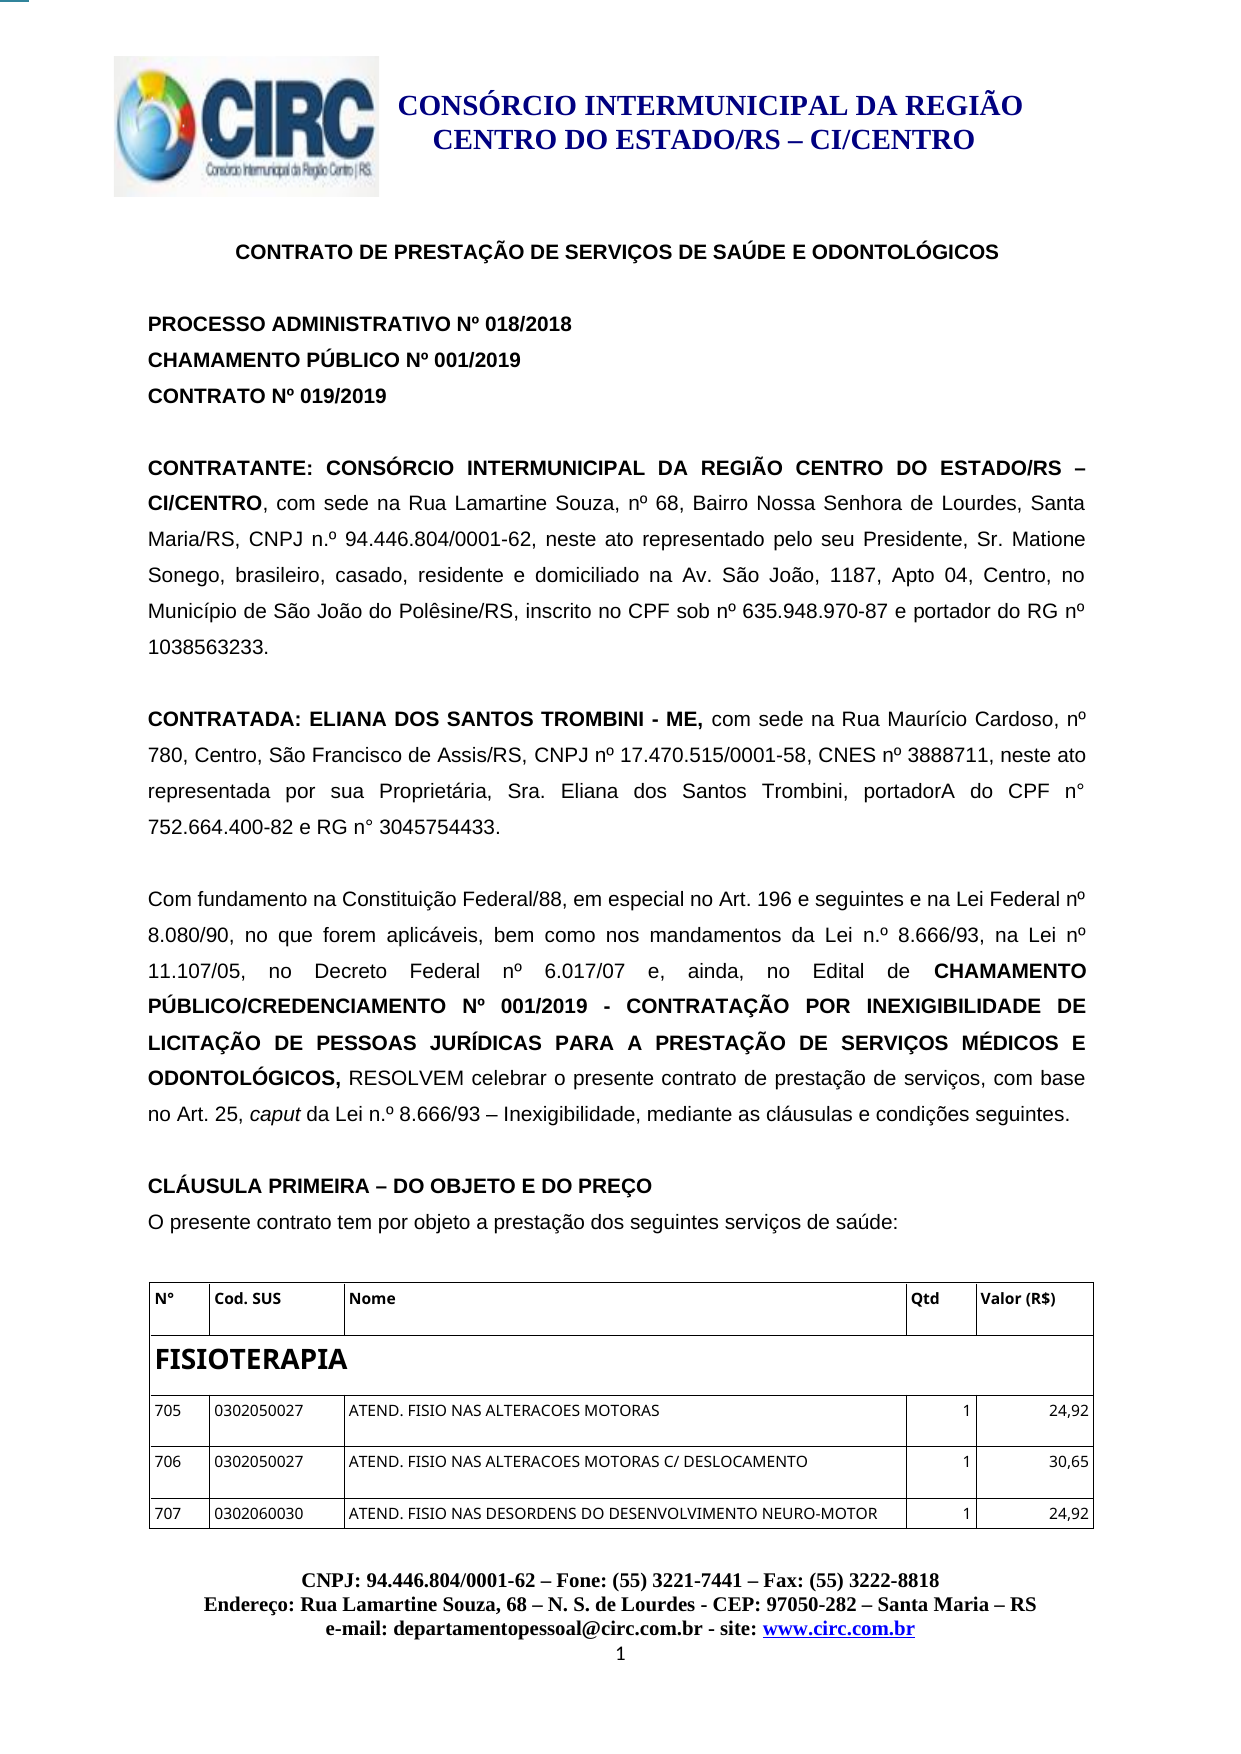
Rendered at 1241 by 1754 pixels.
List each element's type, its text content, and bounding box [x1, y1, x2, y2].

table_cell ATEND. FISIO NAS DESORDENS DO DESENVOLVIMENTO NEURO-MOTOR [345, 1499, 906, 1528]
text Com fundamento na Constituição Federal/88, em especial no Art. 196 e seguintes e na Lei Federal nº 8.080/90, no que forem aplicáveis, bem como nos mandamentos da Lei n.º 8.666/93, na Lei nº 11.107/05, no Decreto Federal nº 6.017/07 e, ainda, no Edital de CHAMAMENTO PÚBLICO/CREDENCIAMENTO Nº 001/2019 - CONTRATAÇÃO POR INEXIGIBILIDADE DE LICITAÇÃO DE PESSOAS JURÍDICAS PARA A PRESTAÇÃO DE SERVIÇOS MÉDICOS E ODONTOLÓGICOS, RESOLVEM celebrar o presente contrato de prestação de serviços, com base no Art. 25, caput da Lei n.º 8.666/93 – Inexigibilidade, mediante as cláusulas e condições seguintes. [148, 887, 1087, 1126]
table_header Cod. SUS [210, 1283, 344, 1335]
table_header N° [150, 1283, 209, 1335]
table_cell 1 [907, 1396, 976, 1446]
text CONTRATANTE: CONSÓRCIO INTERMUNICIPAL DA REGIÃO CENTRO DO ESTADO/RS – CI/CENTRO, com sede na Rua Lamartine Souza, nº 68, Bairro Nossa Senhora de Lourdes, Santa Maria/RS, CNPJ n.º 94.446.804/0001-62, neste ato representado pelo seu Presidente, Sr. Matione Sonego, brasileiro, casado, residente e domiciliado na Av. São João, 1187, Apto 04, Centro, no Município de São João do Polêsine/RS, inscrito no CPF sob nº 635.948.970-87 e portador do RG nº 1038563233. [148, 455, 1087, 659]
table_cell 0302050027 [210, 1447, 344, 1498]
table_cell 706 [150, 1447, 209, 1498]
table_cell 1 [907, 1499, 976, 1528]
table_cell 705 [150, 1396, 209, 1446]
text CLÁUSULA PRIMEIRA – DO OBJETO E DO PREÇO [148, 1174, 1087, 1198]
text CONTRATO Nº 019/2019 [148, 383, 1087, 407]
table_cell ATEND. FISIO NAS ALTERACOES MOTORAS [345, 1396, 906, 1446]
text CONTRATO DE PRESTAÇÃO DE SERVIÇOS DE SAÚDE E ODONTOLÓGICOS [148, 240, 1087, 264]
table_cell 30,65 [977, 1447, 1093, 1498]
table_cell 0302060030 [210, 1499, 344, 1528]
text CHAMAMENTO PÚBLICO Nº 001/2019 [148, 347, 1087, 371]
table_cell FISIOTERAPIA [150, 1336, 1093, 1394]
picture [113, 56, 380, 197]
table_cell 1 [907, 1447, 976, 1498]
text CONTRATADA: ELIANA DOS SANTOS TROMBINI - ME, com sede na Rua Maurício Cardoso, nº 780, Centro, São Francisco de Assis/RS, CNPJ nº 17.470.515/0001-58, CNES nº 3888711, neste ato representada por sua Proprietária, Sra. Eliana dos Santos Trombini, portadorA do CPF n° 752.664.400-82 e RG n° 3045754433. [148, 707, 1087, 839]
table_header Nome [345, 1283, 906, 1335]
text O presente contrato tem por objeto a prestação dos seguintes serviços de saúde: [148, 1210, 1087, 1234]
table_header Qtd [907, 1283, 976, 1335]
table_cell 0302050027 [210, 1396, 344, 1446]
table_cell 707 [150, 1499, 209, 1528]
table_cell 24,92 [977, 1499, 1093, 1528]
table_header Valor (R$) [977, 1283, 1093, 1335]
table_cell 24,92 [977, 1396, 1093, 1446]
text PROCESSO ADMINISTRATIVO Nº 018/2018 [148, 312, 1087, 336]
table_cell ATEND. FISIO NAS ALTERACOES MOTORAS C/ DESLOCAMENTO [345, 1447, 906, 1498]
